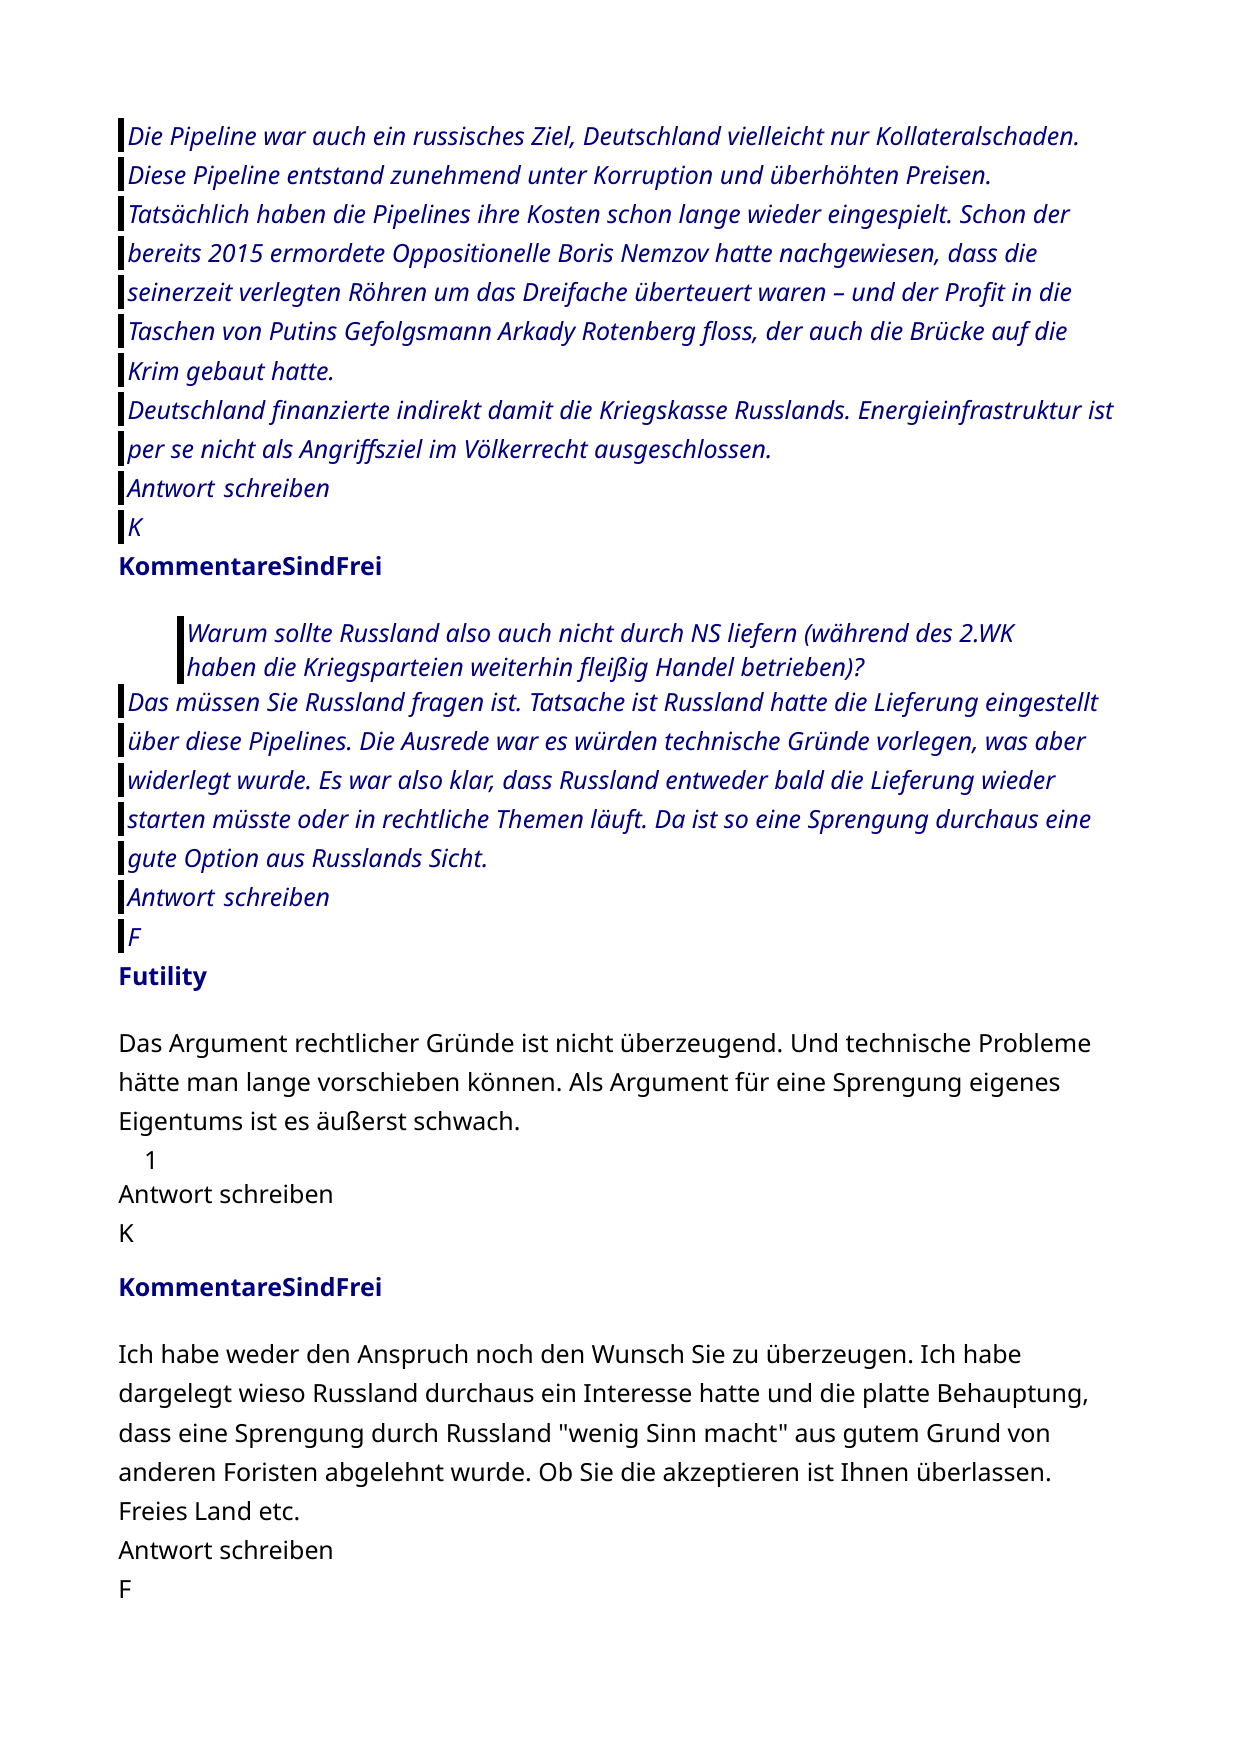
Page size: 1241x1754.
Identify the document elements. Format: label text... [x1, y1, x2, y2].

text 🤨 1 [118, 1143, 1122, 1177]
text Antwort schreiben [118, 1177, 1122, 1211]
text Das Argument rechtlicher Gründe ist nicht überzeugend. Und technische Probleme hätte man lange vorschieben können. Als Argument für eine Sprengung eigenes Eigentums ist es äußerst schwach. [118, 1025, 1122, 1138]
text Warum sollte Russland also auch nicht durch NS liefern (während des 2.WK haben die Kriegsparteien weiterhin fleißig Handel betrieben)? [184, 616, 1063, 684]
text Die Pipeline war auch ein russisches Ziel, Deutschland vielleicht nur Kollateralschaden. [124, 118, 1122, 152]
subtitle KommentareSindFrei [118, 1270, 1122, 1304]
subtitle Futility [118, 958, 1122, 992]
text Antwort schreiben [124, 880, 1122, 914]
text Ich habe weder den Anspruch noch den Wunsch Sie zu überzeugen. Ich habe dargelegt wieso Russland durchaus ein Interesse hatte und die platte Behauptung, dass eine Sprengung durch Russland "wenig Sinn macht" aus gutem Grund von anderen Foristen abgelehnt wurde. Ob Sie die akzeptieren ist Ihnen überlassen. Freies Land etc. [118, 1337, 1122, 1528]
text Das müssen Sie Russland fragen ist. Tatsache ist Russland hatte die Lieferung eingestellt über diese Pipelines. Die Ausrede war es würden technische Gründe vorlegen, was aber widerlegt wurde. Es war also klar, dass Russland entweder bald die Lieferung wieder starten müsste oder in rechtliche Themen läuft. Da ist so eine Sprengung durchaus eine gute Option aus Russlands Sicht. [118, 684, 1122, 875]
text F [118, 1572, 1122, 1606]
text F [124, 919, 1122, 953]
text Antwort schreiben [118, 1533, 1122, 1567]
text Deutschland finanzierte indirekt damit die Kriegskasse Russlands. Energieinfrastruktur ist per se nicht als Angriffsziel im Völkerrecht ausgeschlossen. [118, 392, 1122, 466]
subtitle KommentareSindFrei [118, 549, 1122, 583]
text K [118, 1216, 1122, 1250]
text Antwort schreiben [124, 471, 1122, 505]
text Diese Pipeline entstand zunehmend unter Korruption und überhöhten Preisen. Tatsächlich haben die Pipelines ihre Kosten schon lange wieder eingespielt. Schon der bereits 2015 ermordete Oppositionelle Boris Nemzov hatte nachgewiesen, dass die seinerzeit verlegten Röhren um das Dreifache überteuert waren – und der Profit in die Taschen von Putins Gefolgsmann Arkady Rotenberg floss, der auch die Brücke auf die Krim gebaut hatte. [118, 157, 1122, 387]
text K [124, 510, 1122, 544]
